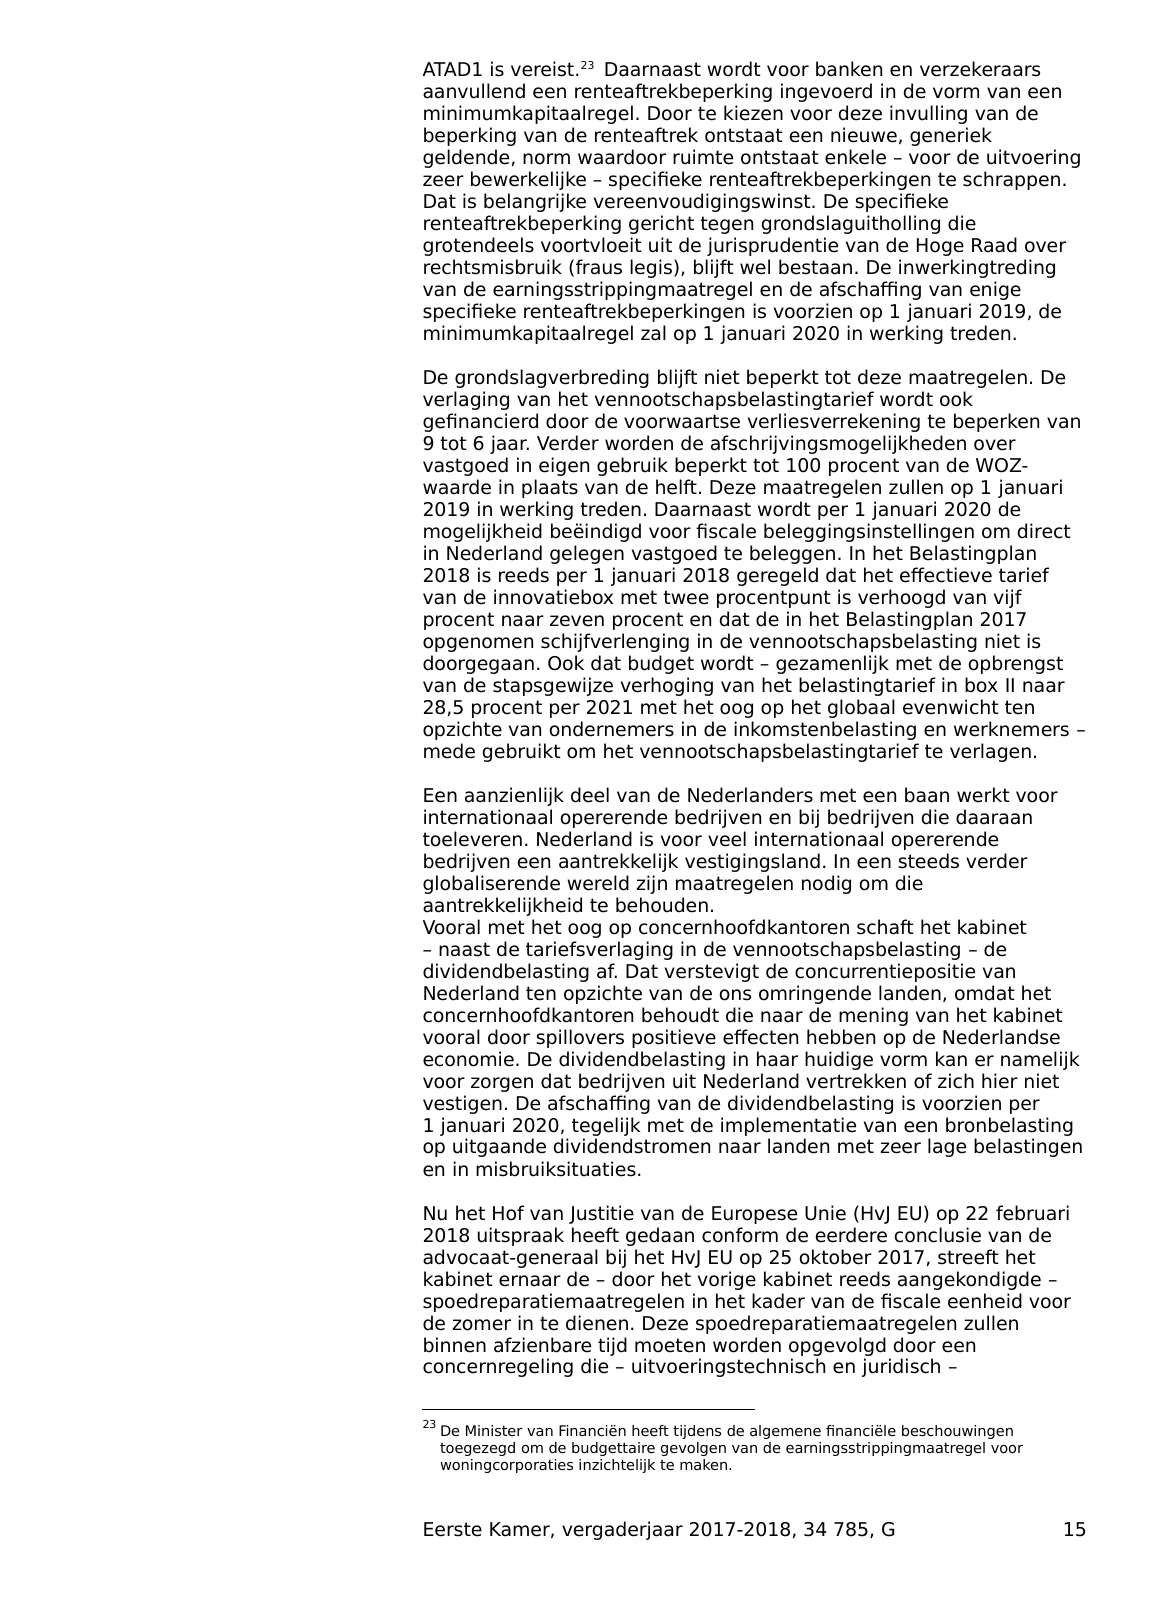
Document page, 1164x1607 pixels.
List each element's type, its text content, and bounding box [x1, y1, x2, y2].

text Nu het Hof van Justitie van de Europese Unie (HvJ EU) op 22 februari 2018 uitspraak heeft gedaan conform de eerdere conclusie van de advocaat-generaal bij het HvJ EU op 25 oktober 2017, streeft het kabinet ernaar de – door het vorige kabinet reeds aangekondigde – spoedreparatiemaatregelen in het kader van de fiscale eenheid voor de zomer in te dienen. Deze spoedreparatiemaatregelen zullen binnen afzienbare tijd moeten worden opgevolgd door een concernregeling die – uitvoeringstechnisch en juridisch – [422, 1203, 1087, 1378]
text Een aanzienlijk deel van de Nederlanders met een baan werkt voor internationaal opererende bedrijven en bij bedrijven die daaraan toeleveren. Nederland is voor veel internationaal opererende bedrijven een aantrekkelijk vestigingsland. In een steeds verder globaliserende wereld zijn maatregelen nodig om die aantrekkelijkheid te behouden. [422, 785, 1087, 917]
text Vooral met het oog op concernhoofdkantoren schaft het kabinet – naast de tariefsverlaging in de vennootschapsbelasting – de dividendbelasting af. Dat verstevigt de concurrentiepositie van Nederland ten opzichte van de ons omringende landen, omdat het concernhoofdkantoren behoudt die naar de mening van het kabinet vooral door spillovers positieve effecten hebben op de Nederlandse economie. De dividendbelasting in haar huidige vorm kan er namelijk voor zorgen dat bedrijven uit Nederland vertrekken of zich hier niet vestigen. De afschaffing van de dividendbelasting is voorzien per 1 januari 2020, tegelijk met de implementatie van een bronbelasting op uitgaande dividendstromen naar landen met zeer lage belastingen en in misbruiksituaties. [422, 917, 1087, 1180]
text ATAD1 is vereist. Daarnaast wordt voor banken en verzekeraars aanvullend een renteaftrekbeperking ingevoerd in de vorm van een minimumkapitaalregel. Door te kiezen voor deze invulling van de beperking van de renteaftrek ontstaat een nieuwe, generiek geldende, norm waardoor ruimte ontstaat enkele – voor de uitvoering zeer bewerkelijke – specifieke renteaftrekbeperkingen te schrappen. Dat is belangrijke vereenvoudigingswinst. De specifieke renteaftrekbeperking gericht tegen grondslaguitholling die grotendeels voortvloeit uit de jurisprudentie van de Hoge Raad over rechtsmisbruik (fraus legis), blijft wel bestaan. De inwerkingtreding van de earningsstrippingmaatregel en de afschaffing van enige specifieke renteaftrekbeperkingen is voorzien op 1 januari 2019, de minimumkapitaalregel zal op 1 januari 2020 in werking treden. [422, 59, 1087, 345]
text De grondslagverbreding blijft niet beperkt tot deze maatregelen. De verlaging van het vennootschapsbelastingtarief wordt ook gefinancierd door de voorwaartse verliesverrekening te beperken van 9 tot 6 jaar. Verder worden de afschrijvingsmogelijkheden over vastgoed in eigen gebruik beperkt tot 100 procent van de WOZ-waarde in plaats van de helft. Deze maatregelen zullen op 1 januari 2019 in werking treden. Daarnaast wordt per 1 januari 2020 de mogelijkheid beëindigd voor fiscale beleggingsinstellingen om direct in Nederland gelegen vastgoed te beleggen. In het Belastingplan 2018 is reeds per 1 januari 2018 geregeld dat het effectieve tarief van de innovatiebox met twee procentpunt is verhoogd van vijf procent naar zeven procent en dat de in het Belastingplan 2017 opgenomen schijfverlenging in de vennootschapsbelasting niet is doorgegaan. Ook dat budget wordt – gezamenlijk met de opbrengst van de stapsgewijze verhoging van het belastingtarief in box II naar 28,5 procent per 2021 met het oog op het globaal evenwicht ten opzichte van ondernemers in de inkomstenbelasting en werknemers – mede gebruikt om het vennootschapsbelastingtarief te verlagen. [422, 367, 1087, 763]
text De Minister van Financiën heeft tijdens de algemene financiële beschouwingen toegezegd om de budgettaire gevolgen van de earningsstrippingmaatregel voor woningcorporaties inzichtelijk te maken. [422, 1418, 1087, 1474]
